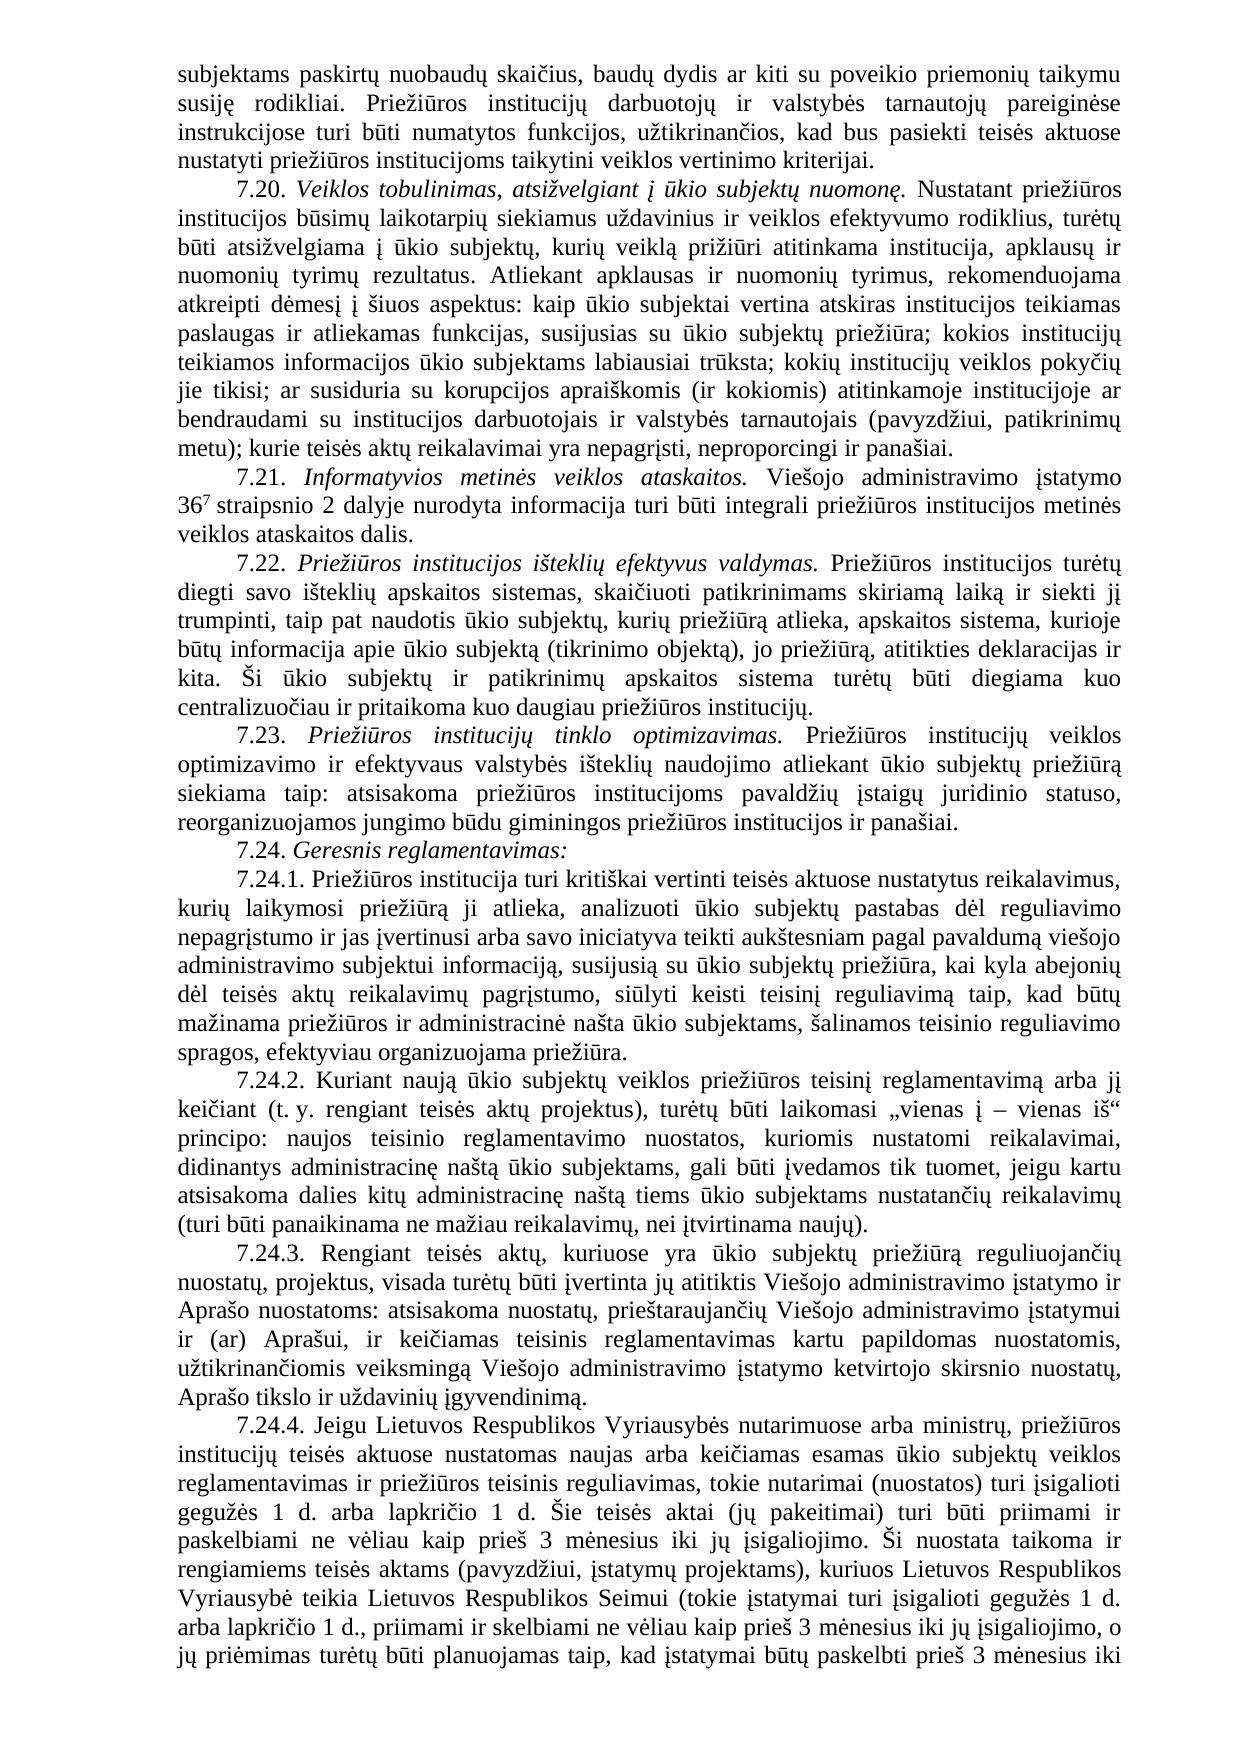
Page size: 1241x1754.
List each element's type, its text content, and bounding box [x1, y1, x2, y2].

text subjektams paskirtų nuobaudų skaičius, baudų dydis ar kiti su poveikio priemonių taikymu susiję rodikliai. Priežiūros institucijų darbuotojų ir valstybės tarnautojų pareiginėse instrukcijose turi būti numatytos funkcijos, užtikrinančios, kad bus pasiekti teisės aktuose nustatyti priežiūros institucijoms taikytini veiklos vertinimo kriterijai. [177, 59, 1122, 174]
text 7.24.2. Kuriant naują ūkio subjektų veiklos priežiūros teisinį reglamentavimą arba jį keičiant (t. y. rengiant teisės aktų projektus), turėtų būti laikomasi „vienas į – vienas iš“ principo: naujos teisinio reglamentavimo nuostatos, kuriomis nustatomi reikalavimai, didinantys administracinę naštą ūkio subjektams, gali būti įvedamos tik tuomet, jeigu kartu atsisakoma dalies kitų administracinę naštą tiems ūkio subjektams nustatančių reikalavimų (turi būti panaikinama ne mažiau reikalavimų, nei įtvirtinama naujų). [177, 1065, 1122, 1238]
text 7.20. Veiklos tobulinimas, atsižvelgiant į ūkio subjektų nuomonę. Nustatant priežiūros institucijos būsimų laikotarpių siekiamus uždavinius ir veiklos efektyvumo rodiklius, turėtų būti atsižvelgiama į ūkio subjektų, kurių veiklą prižiūri atitinkama institucija, apklausų ir nuomonių tyrimų rezultatus. Atliekant apklausas ir nuomonių tyrimus, rekomenduojama atkreipti dėmesį į šiuos aspektus: kaip ūkio subjektai vertina atskiras institucijos teikiamas paslaugas ir atliekamas funkcijas, susijusias su ūkio subjektų priežiūra; kokios institucijų teikiamos informacijos ūkio subjektams labiausiai trūksta; kokių institucijų veiklos pokyčių jie tikisi; ar susiduria su korupcijos apraiškomis (ir kokiomis) atitinkamoje institucijoje ar bendraudami su institucijos darbuotojais ir valstybės tarnautojais (pavyzdžiui, patikrinimų metu); kurie teisės aktų reikalavimai yra nepagrįsti, neproporcingi ir panašiai. [177, 174, 1122, 462]
text 7.22. Priežiūros institucijos išteklių efektyvus valdymas. Priežiūros institucijos turėtų diegti savo išteklių apskaitos sistemas, skaičiuoti patikrinimams skiriamą laiką ir siekti jį trumpinti, taip pat naudotis ūkio subjektų, kurių priežiūrą atlieka, apskaitos sistema, kurioje būtų informacija apie ūkio subjektą (tikrinimo objektą), jo priežiūrą, atitikties deklaracijas ir kita. Ši ūkio subjektų ir patikrinimų apskaitos sistema turėtų būti diegiama kuo centralizuočiau ir pritaikoma kuo daugiau priežiūros institucijų. [177, 548, 1122, 720]
text 7.24. Geresnis reglamentavimas: [177, 835, 1122, 864]
text 7.24.3. Rengiant teisės aktų, kuriuose yra ūkio subjektų priežiūrą reguliuojančių nuostatų, projektus, visada turėtų būti įvertinta jų atitiktis Viešojo administravimo įstatymo ir Aprašo nuostatoms: atsisakoma nuostatų, prieštaraujančių Viešojo administravimo įstatymui ir (ar) Aprašui, ir keičiamas teisinis reglamentavimas kartu papildomas nuostatomis, užtikrinančiomis veiksmingą Viešojo administravimo įstatymo ketvirtojo skirsnio nuostatų, Aprašo tikslo ir uždavinių įgyvendinimą. [177, 1238, 1122, 1410]
text 7.24.1. Priežiūros institucija turi kritiškai vertinti teisės aktuose nustatytus reikalavimus, kurių laikymosi priežiūrą ji atlieka, analizuoti ūkio subjektų pastabas dėl reguliavimo nepagrįstumo ir jas įvertinusi arba savo iniciatyva teikti aukštesniam pagal pavaldumą viešojo administravimo subjektui informaciją, susijusią su ūkio subjektų priežiūra, kai kyla abejonių dėl teisės aktų reikalavimų pagrįstumo, siūlyti keisti teisinį reguliavimą taip, kad būtų mažinama priežiūros ir administracinė našta ūkio subjektams, šalinamos teisinio reguliavimo spragos, efektyviau organizuojama priežiūra. [177, 864, 1122, 1065]
text 7.21. Informatyvios metinės veiklos ataskaitos. Viešojo administravimo įstatymo 367 straipsnio 2 dalyje nurodyta informacija turi būti integrali priežiūros institucijos metinės veiklos ataskaitos dalis. [177, 462, 1122, 548]
text 7.23. Priežiūros institucijų tinklo optimizavimas. Priežiūros institucijų veiklos optimizavimo ir efektyvaus valstybės išteklių naudojimo atliekant ūkio subjektų priežiūrą siekiama taip: atsisakoma priežiūros institucijoms pavaldžių įstaigų juridinio statuso, reorganizuojamos jungimo būdu giminingos priežiūros institucijos ir panašiai. [177, 720, 1122, 835]
text 7.24.4. Jeigu Lietuvos Respublikos Vyriausybės nutarimuose arba ministrų, priežiūros institucijų teisės aktuose nustatomas naujas arba keičiamas esamas ūkio subjektų veiklos reglamentavimas ir priežiūros teisinis reguliavimas, tokie nutarimai (nuostatos) turi įsigalioti gegužės 1 d. arba lapkričio 1 d. Šie teisės aktai (jų pakeitimai) turi būti priimami ir paskelbiami ne vėliau kaip prieš 3 mėnesius iki jų įsigaliojimo. Ši nuostata taikoma ir rengiamiems teisės aktams (pavyzdžiui, įstatymų projektams), kuriuos Lietuvos Respublikos Vyriausybė teikia Lietuvos Respublikos Seimui (tokie įstatymai turi įsigalioti gegužės 1 d. arba lapkričio 1 d., priimami ir skelbiami ne vėliau kaip prieš 3 mėnesius iki jų įsigaliojimo, o jų priėmimas turėtų būti planuojamas taip, kad įstatymai būtų paskelbti prieš 3 mėnesius iki [177, 1410, 1122, 1669]
